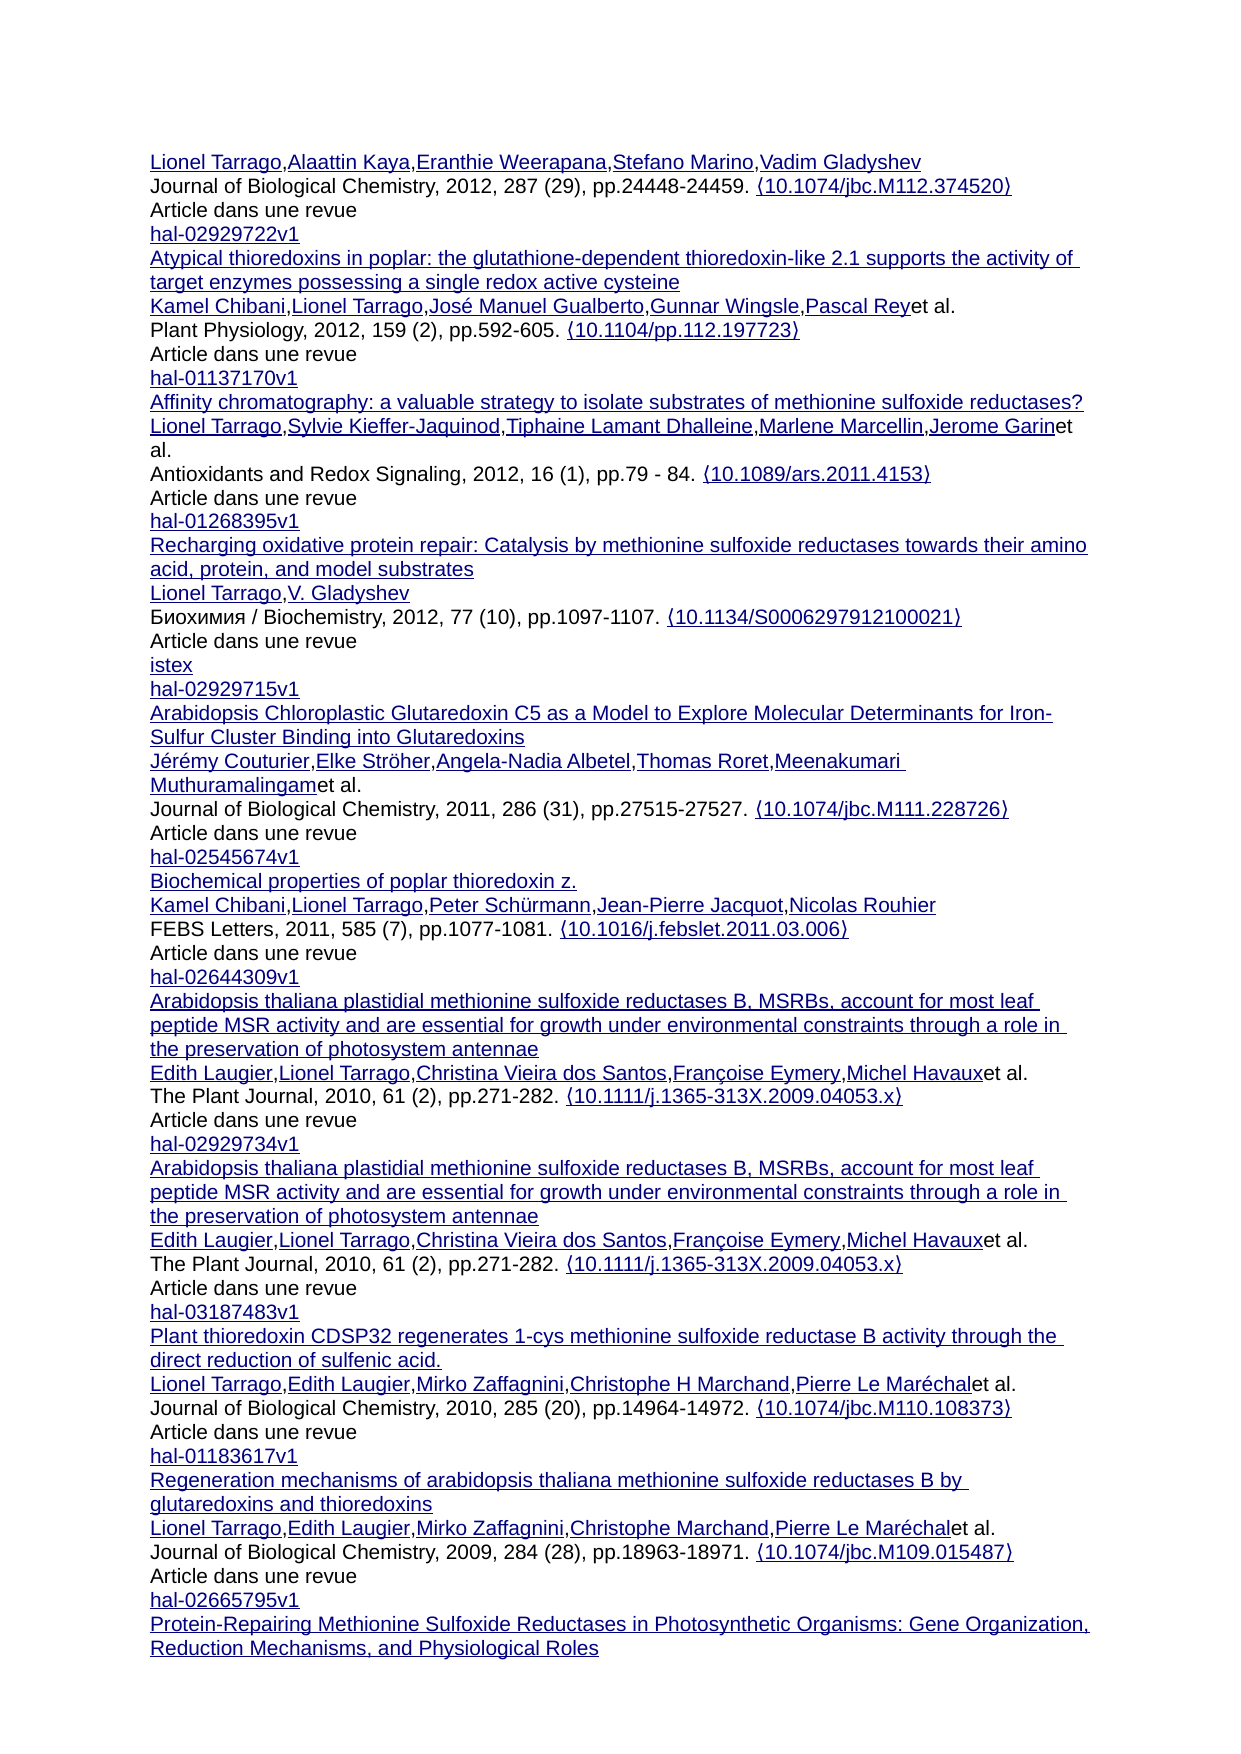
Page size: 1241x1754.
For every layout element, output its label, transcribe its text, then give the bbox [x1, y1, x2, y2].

table_cell Arabidopsis Chloroplastic Glutaredoxin C5 as a Model to Explore Molecular Determinants for Iron-Sulfur Cluster Binding into Glutaredoxins Jérémy Couturier,Elke Ströher,Angela-Nadia Albetel,Thomas Roret,Meenakumari Muthuramalingamet al. Journal of Biological Chemistry, 2011, 286 (31), pp.27515-27527. ⟨10.1074/jbc.M111.228726⟩ Article dans une revue hal-02545674v1 [150, 701, 1090, 869]
table_cell Biochemical properties of poplar thioredoxin z. Kamel Chibani,Lionel Tarrago,Peter Schürmann,Jean-Pierre Jacquot,Nicolas Rouhier FEBS Letters, 2011, 585 (7), pp.1077-1081. ⟨10.1016/j.febslet.2011.03.006⟩ Article dans une revue hal-02644309v1 [150, 869, 1090, 988]
table_cell Affinity chromatography: a valuable strategy to isolate substrates of methionine sulfoxide reductases? Lionel Tarrago,Sylvie Kieffer-Jaquinod,Tiphaine Lamant Dhalleine,Marlene Marcellin,Jerome Garinet al. Antioxidants and Redox Signaling, 2012, 16 (1), pp.79 - 84. ⟨10.1089/ars.2011.4153⟩ Article dans une revue hal-01268395v1 [150, 390, 1090, 533]
table_cell Plant thioredoxin CDSP32 regenerates 1-cys methionine sulfoxide reductase B activity through the direct reduction of sulfenic acid. Lionel Tarrago,Edith Laugier,Mirko Zaffagnini,Christophe H Marchand,Pierre Le Maréchalet al. Journal of Biological Chemistry, 2010, 285 (20), pp.14964-14972. ⟨10.1074/jbc.M110.108373⟩ Article dans une revue hal-01183617v1 [150, 1324, 1090, 1468]
table_cell Atypical thioredoxins in poplar: the glutathione-dependent thioredoxin-like 2.1 supports the activity of target enzymes possessing a single redox active cysteine Kamel Chibani,Lionel Tarrago,José Manuel Gualberto,Gunnar Wingsle,Pascal Reyet al. Plant Physiology, 2012, 159 (2), pp.592-605. ⟨10.1104/pp.112.197723⟩ Article dans une revue hal-01137170v1 [150, 246, 1090, 389]
table_cell Arabidopsis thaliana plastidial methionine sulfoxide reductases B, MSRBs, account for most leaf peptide MSR activity and are essential for growth under environmental constraints through a role in the preservation of photosystem antennae Edith Laugier,Lionel Tarrago,Christina Vieira dos Santos,Françoise Eymery,Michel Havauxet al. The Plant Journal, 2010, 61 (2), pp.271-282. ⟨10.1111/j.1365-313X.2009.04053.x⟩ Article dans une revue hal-02929734v1 [150, 989, 1090, 1156]
table_cell Recharging oxidative protein repair: Catalysis by methionine sulfoxide reductases towards their amino acid, protein, and model substrates Lionel Tarrago,V. Gladyshev Биохимия / Biochemistry, 2012, 77 (10), pp.1097-1107. ⟨10.1134/S0006297912100021⟩ Article dans une revue istex hal-02929715v1 [150, 533, 1090, 701]
table_cell Arabidopsis thaliana plastidial methionine sulfoxide reductases B, MSRBs, account for most leaf peptide MSR activity and are essential for growth under environmental constraints through a role in the preservation of photosystem antennae Edith Laugier,Lionel Tarrago,Christina Vieira dos Santos,Françoise Eymery,Michel Havauxet al. The Plant Journal, 2010, 61 (2), pp.271-282. ⟨10.1111/j.1365-313X.2009.04053.x⟩ Article dans une revue hal-03187483v1 [150, 1156, 1090, 1324]
table_cell Lionel Tarrago,Alaattin Kaya,Eranthie Weerapana,Stefano Marino,Vadim Gladyshev Journal of Biological Chemistry, 2012, 287 (29), pp.24448-24459. ⟨10.1074/jbc.M112.374520⟩ Article dans une revue hal-02929722v1 [150, 150, 1090, 246]
table_cell Regeneration mechanisms of arabidopsis thaliana methionine sulfoxide reductases B by glutaredoxins and thioredoxins Lionel Tarrago,Edith Laugier,Mirko Zaffagnini,Christophe Marchand,Pierre Le Maréchalet al. Journal of Biological Chemistry, 2009, 284 (28), pp.18963-18971. ⟨10.1074/jbc.M109.015487⟩ Article dans une revue hal-02665795v1 [150, 1468, 1090, 1611]
table_cell Protein-Repairing Methionine Sulfoxide Reductases in Photosynthetic Organisms: Gene Organization, [150, 1611, 1090, 1632]
table_cell Reduction Mechanisms, and Physiological Roles [150, 1633, 1090, 1659]
